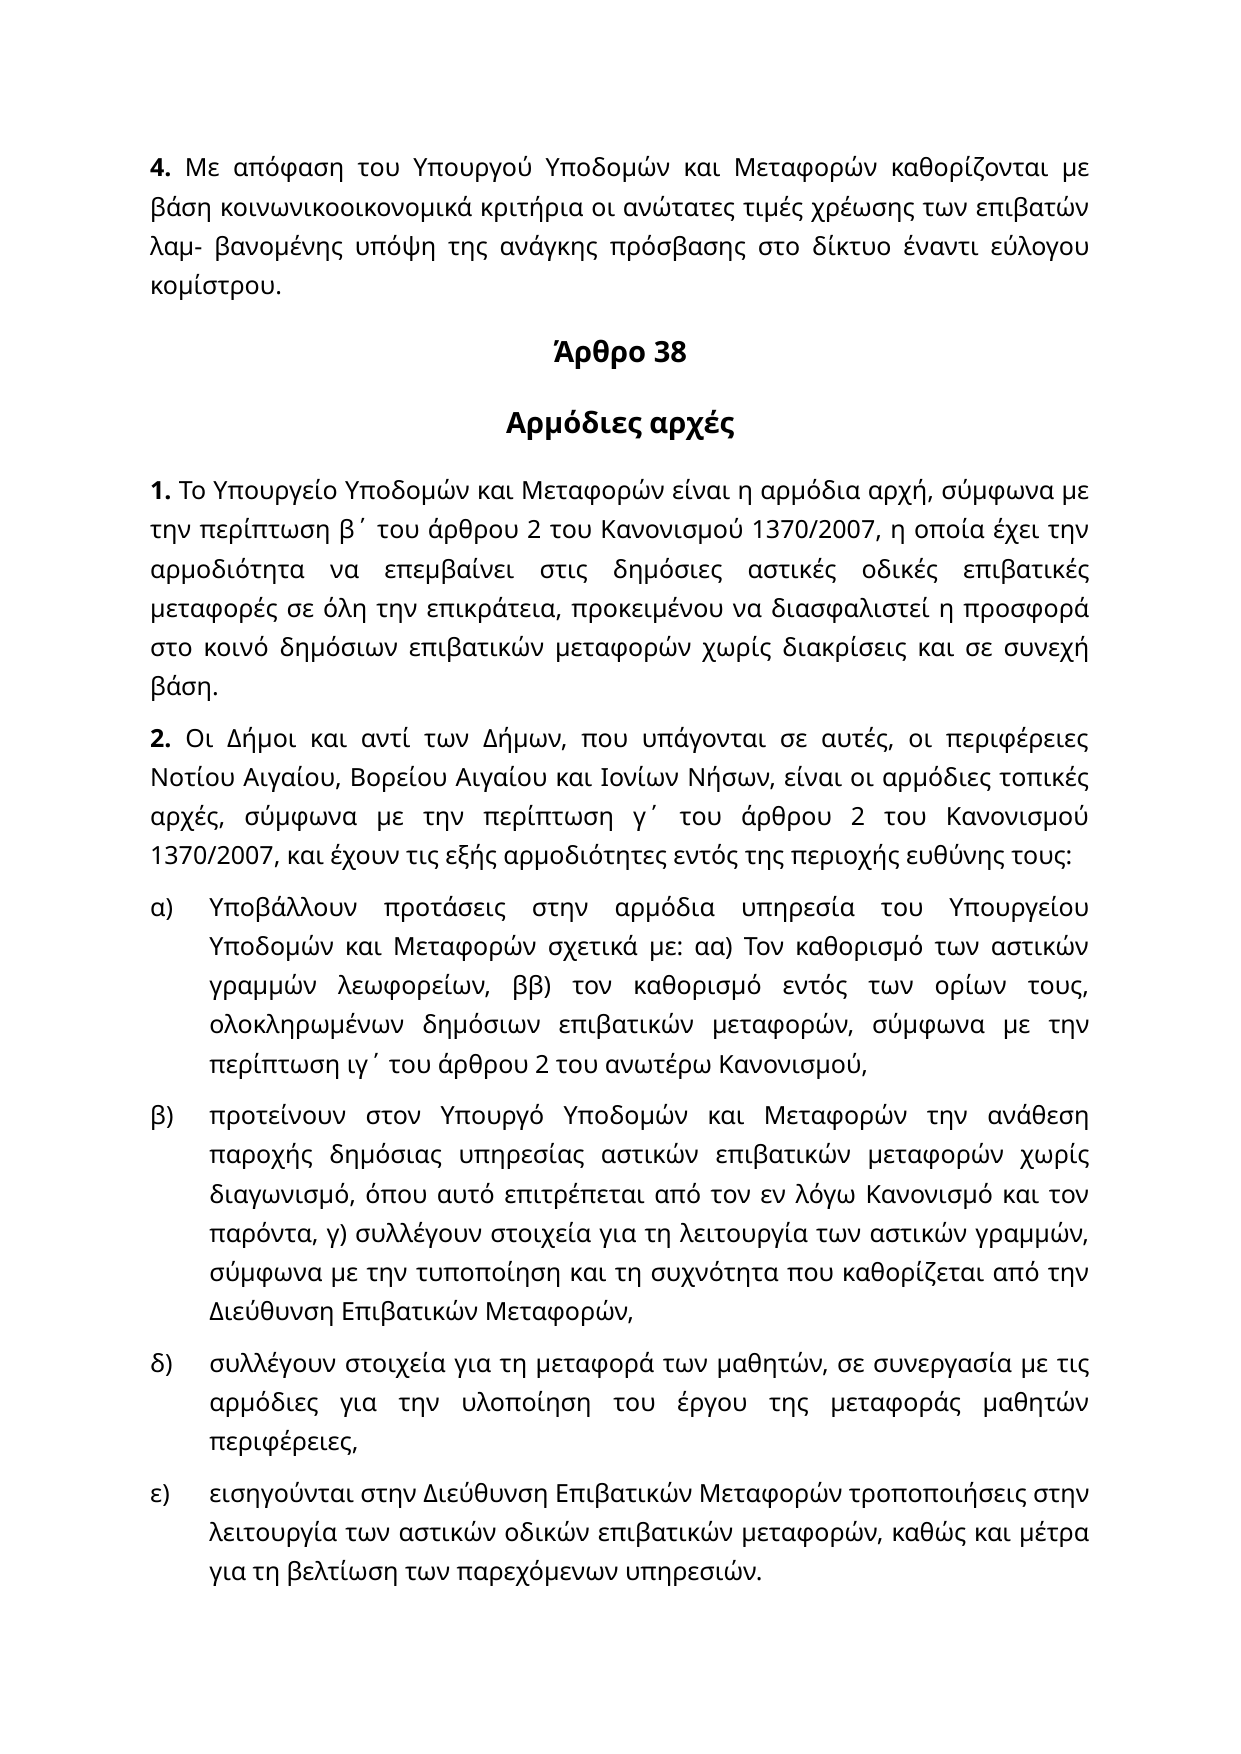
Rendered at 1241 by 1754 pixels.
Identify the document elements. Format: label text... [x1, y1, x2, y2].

list β) προτείνουν στον Υπουργό Υποδομών και Μεταφορών την ανάθεση παροχής δημόσιας υπηρεσίας αστικών επιβατικών μεταφορών χωρίς διαγωνισμό, όπου αυτό επιτρέπεται από τον εν λόγω Κανονισμό και τον παρόντα, γ) συλλέγουν στοιχεία για τη λειτουργία των αστικών γραμμών, σύμφωνα με την τυποποίηση και τη συχνότητα που καθορίζεται από την Διεύθυνση Επιβατικών Μεταφορών, [150, 1098, 1090, 1328]
list ε) εισηγούνται στην Διεύθυνση Επιβατικών Μεταφορών τροποποιήσεις στην λειτουργία των αστικών οδικών επιβατικών μεταφορών, καθώς και μέτρα για τη βελτίωση των παρεχόμενων υπηρεσιών. [150, 1475, 1090, 1588]
list δ) συλλέγουν στοιχεία για τη μεταφορά των μαθητών, σε συνεργασία με τις αρμόδιες για την υλοποίηση του έργου της μεταφοράς μαθητών περιφέρειες, [150, 1345, 1090, 1458]
text 1. Το Υπουργείο Υποδομών και Μεταφορών είναι η αρμόδια αρχή, σύμφωνα με την περίπτωση β΄ του άρθρου 2 του Κανονισμού 1370/2007, η οποία έχει την αρμοδιότητα να επεμβαίνει στις δημόσιες αστικές οδικές επιβατικές μεταφορές σε όλη την επικράτεια, προκειμένου να διασφαλιστεί η προσφορά στο κοινό δημόσιων επιβατικών μεταφορών χωρίς διακρίσεις και σε συνεχή βάση. [150, 473, 1090, 703]
subtitle Αρμόδιες αρχές [150, 402, 1090, 442]
subtitle Άρθρο 38 [150, 332, 1090, 371]
text 2. Οι Δήμοι και αντί των Δήμων, που υπάγονται σε αυτές, οι περιφέρειες Νοτίου Αιγαίου, Βορείου Αιγαίου και Ιονίων Νήσων, είναι οι αρμόδιες τοπικές αρχές, σύμφωνα με την περίπτωση γ΄ του άρθρου 2 του Κανονισμού 1370/2007, και έχουν τις εξής αρμοδιότητες εντός της περιοχής ευθύνης τους: [150, 720, 1090, 872]
list α) Υποβάλλουν προτάσεις στην αρμόδια υπηρεσία του Υπουργείου Υποδομών και Μεταφορών σχετικά με: αα) Τον καθορισμό των αστικών γραμμών λεωφορείων, ββ) τον καθορισμό εντός των ορίων τους, ολοκληρωμένων δημόσιων επιβατικών μεταφορών, σύμφωνα με την περίπτωση ιγ΄ του άρθρου 2 του ανωτέρω Κανονισμού, [150, 889, 1090, 1080]
text 4. Με απόφαση του Υπουργού Υποδομών και Μεταφορών καθορίζονται με βάση κοινωνικοοικονομικά κριτήρια οι ανώτατες τιμές χρέωσης των επιβατών λαμ- βανομένης υπόψη της ανάγκης πρόσβασης στο δίκτυο έναντι εύλογου κομίστρου. [150, 150, 1090, 302]
